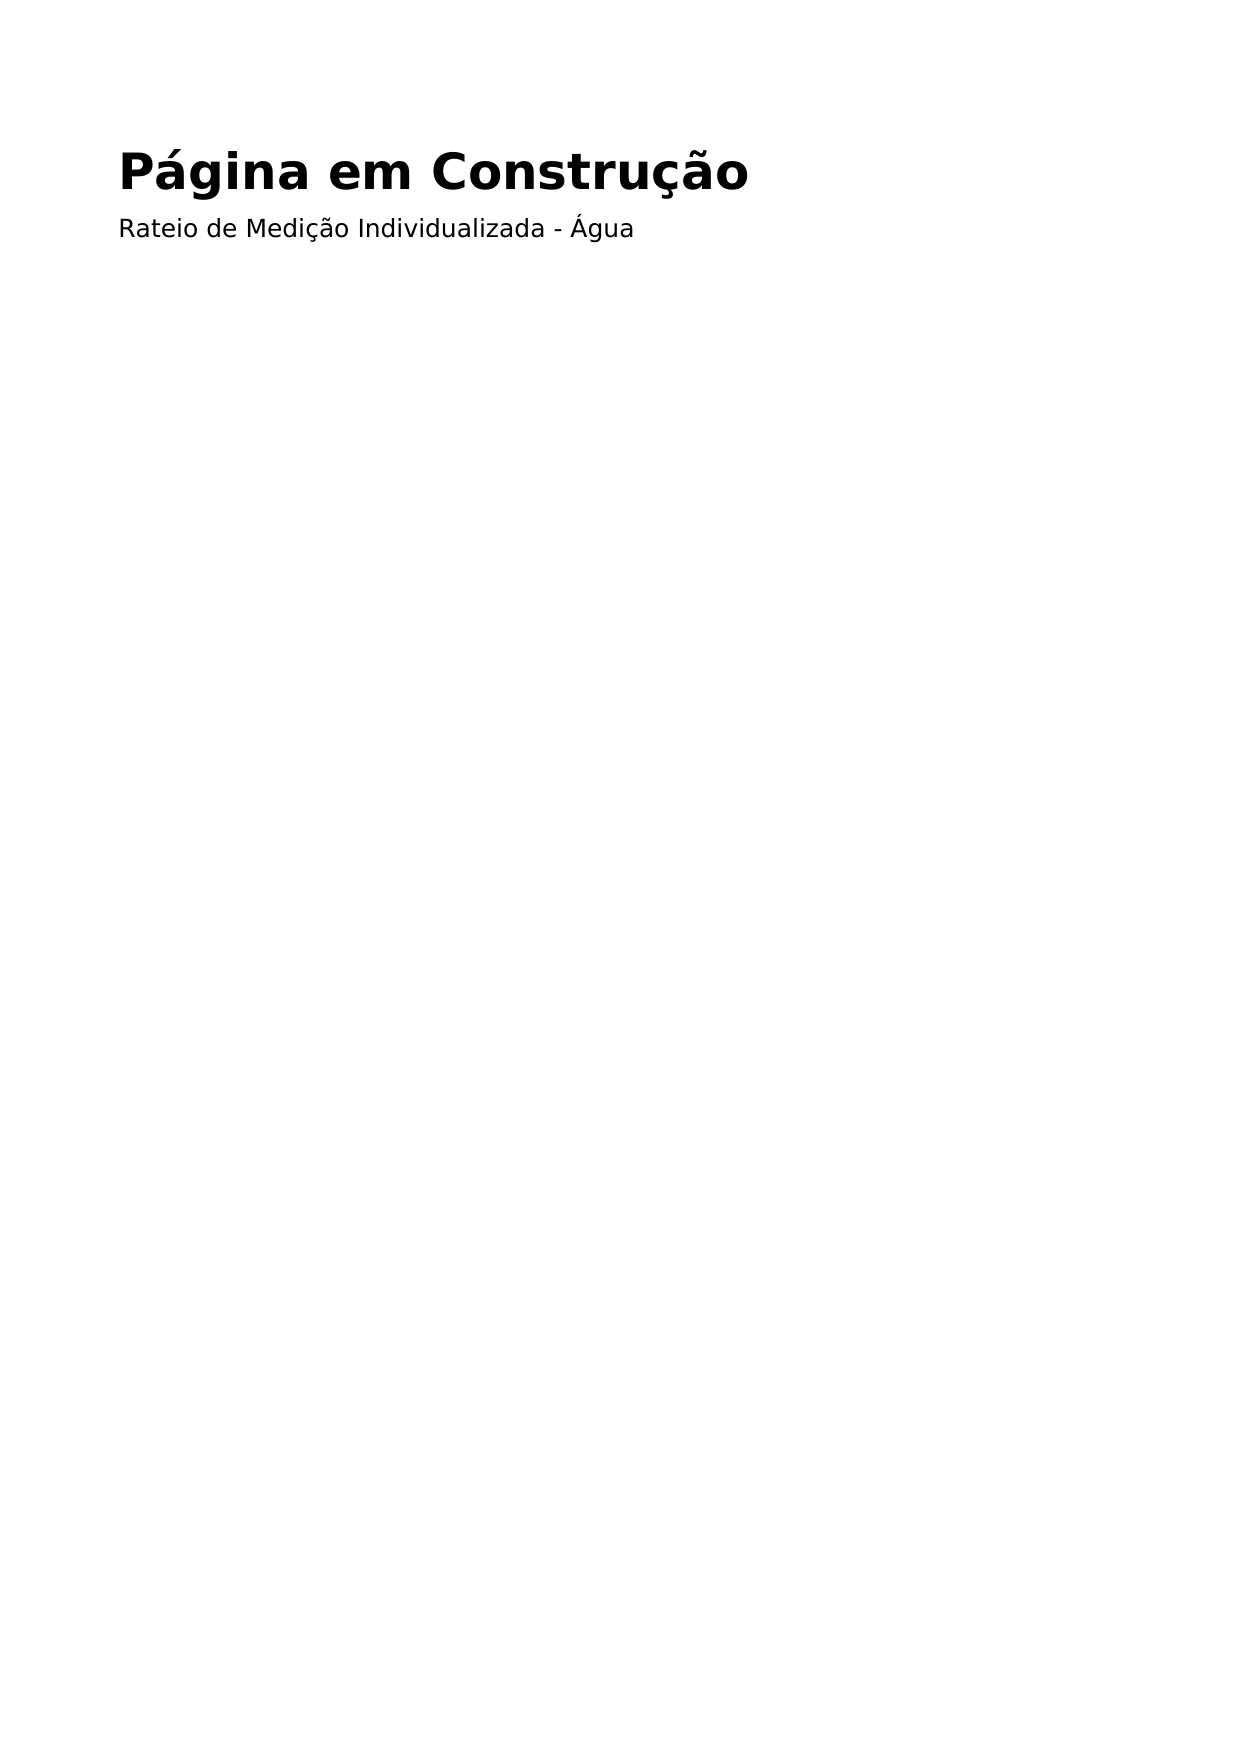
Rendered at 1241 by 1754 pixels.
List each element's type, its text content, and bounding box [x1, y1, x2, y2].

subtitle Página em Construção [118, 143, 1122, 201]
text Rateio de Medição Individualizada - Água [118, 214, 1122, 243]
